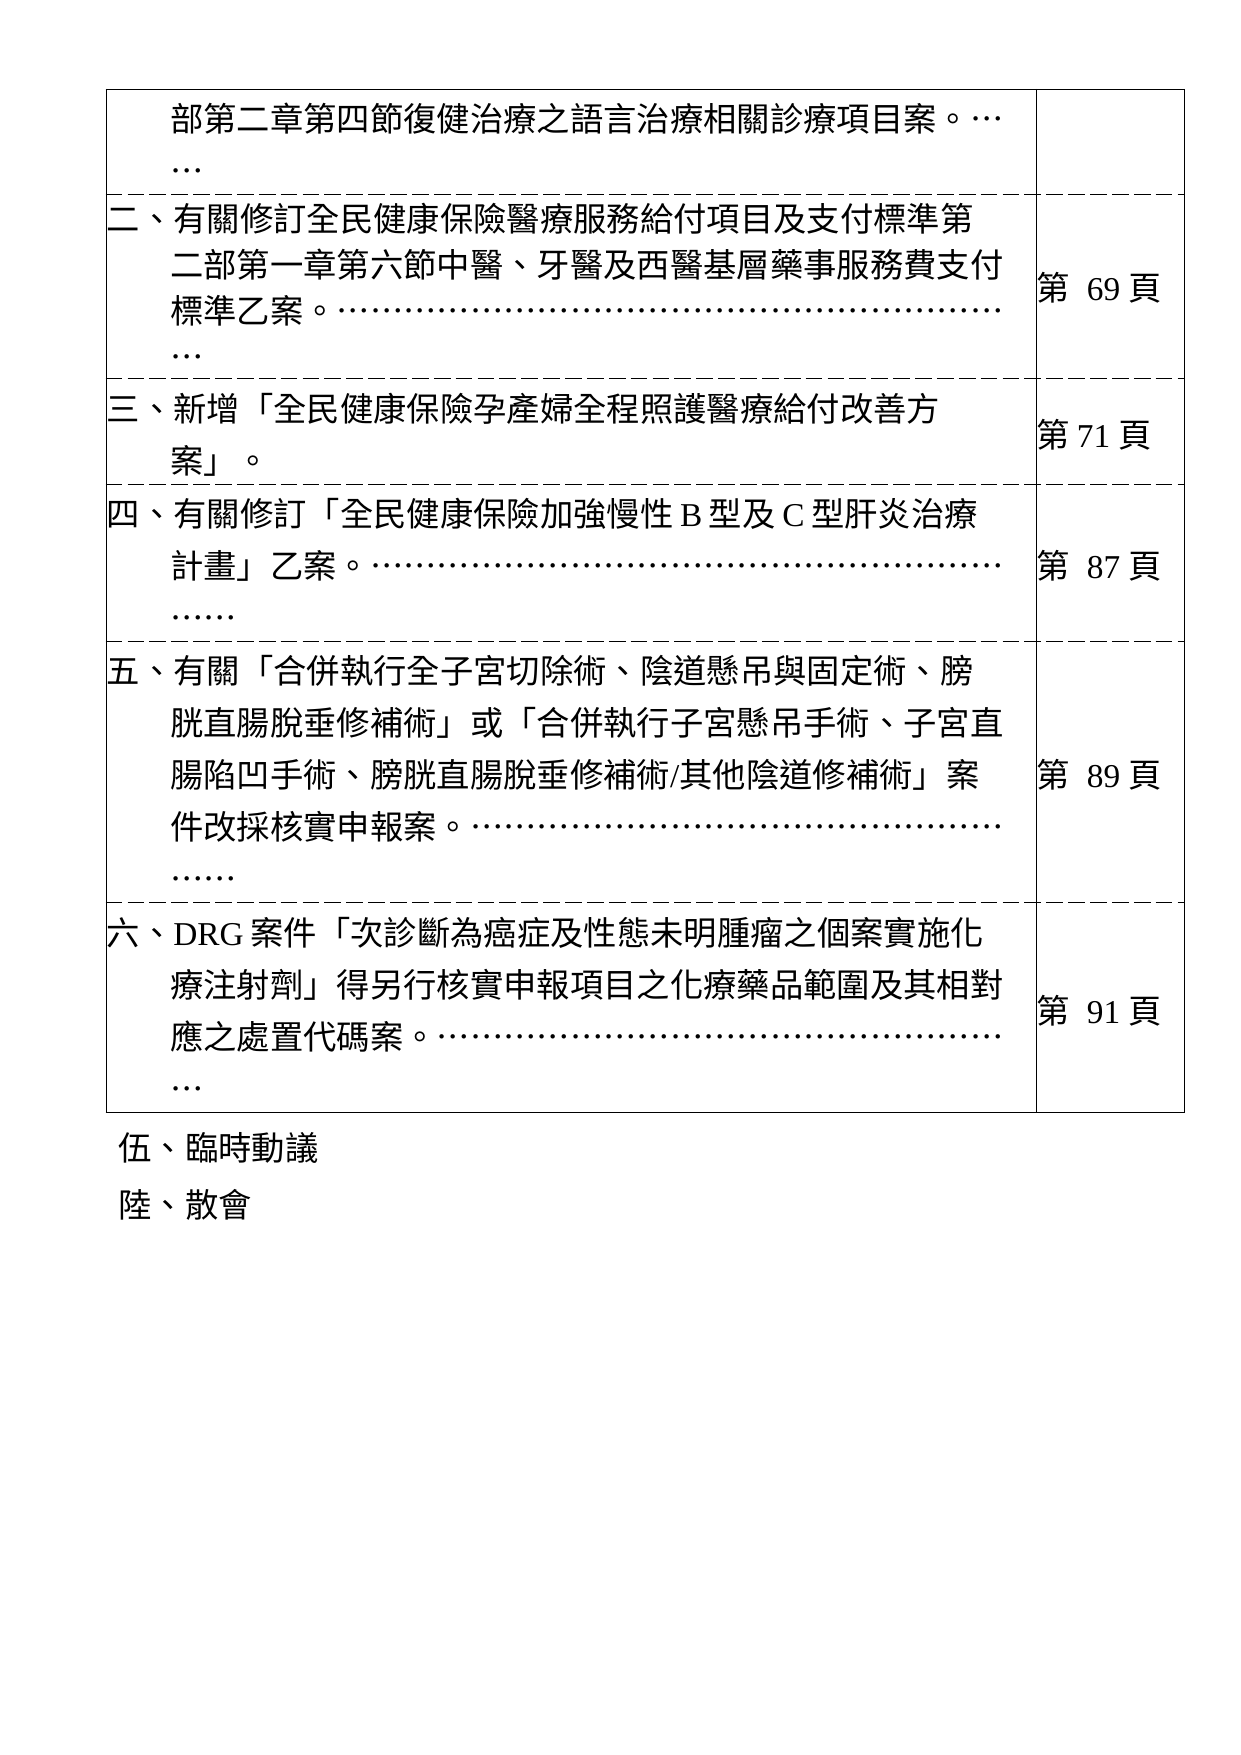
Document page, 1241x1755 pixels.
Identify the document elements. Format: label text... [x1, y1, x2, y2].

table_header [1037, 90, 1184, 194]
table_cell 五、有關「合併執行全子宮切除術、陰道懸吊與固定術、膀胱直腸脫垂修補術」或「合併執行子宮懸吊手術、子宮直腸陷凹手術、膀胱直腸脫垂修補術/其他陰道修補術」案件改採核實申報案。……………………………………………… [107, 641, 1007, 902]
table_cell [1007, 641, 1036, 902]
table_cell 六、DRG案件「次診斷為癌症及性態未明腫瘤之個案實施化療注射劑」得另行核實申報項目之化療藥品範圍及其相對應之處置代碼案。……………………………………………… [107, 902, 1007, 1112]
table_cell [1007, 484, 1036, 641]
table_header 部第二章第四節復健治療之語言治療相關診療項目案。…… [107, 90, 1007, 194]
table_cell 第 87 頁 [1037, 484, 1184, 641]
table_cell 第 69 頁 [1037, 194, 1184, 378]
table_cell [1007, 378, 1036, 483]
table_cell 四、有關修訂「全民健康保險加強慢性B型及C型肝炎治療計畫」乙案。……………………………………………………… [107, 484, 1007, 641]
table_cell 第 89 頁 [1037, 641, 1184, 902]
table_cell [1007, 902, 1036, 1112]
text 陸、散會 [118, 1178, 1122, 1228]
table_cell 第 91 頁 [1037, 902, 1184, 1112]
table_cell 三、新增「全民健康保險孕產婦全程照護醫療給付改善方案」。 [107, 378, 1007, 483]
table_cell [1007, 194, 1036, 378]
table_cell 二、有關修訂全民健康保險醫療服務給付項目及支付標準第二部第一章第六節中醫、牙醫及西醫基層藥事服務費支付標準乙案。……………………………………………………… [107, 194, 1007, 378]
table_header [1007, 90, 1036, 194]
text ­ [118, 1235, 1122, 1297]
table_cell 第71 頁 [1037, 378, 1184, 483]
text 伍、臨時動議 [118, 1120, 1122, 1170]
